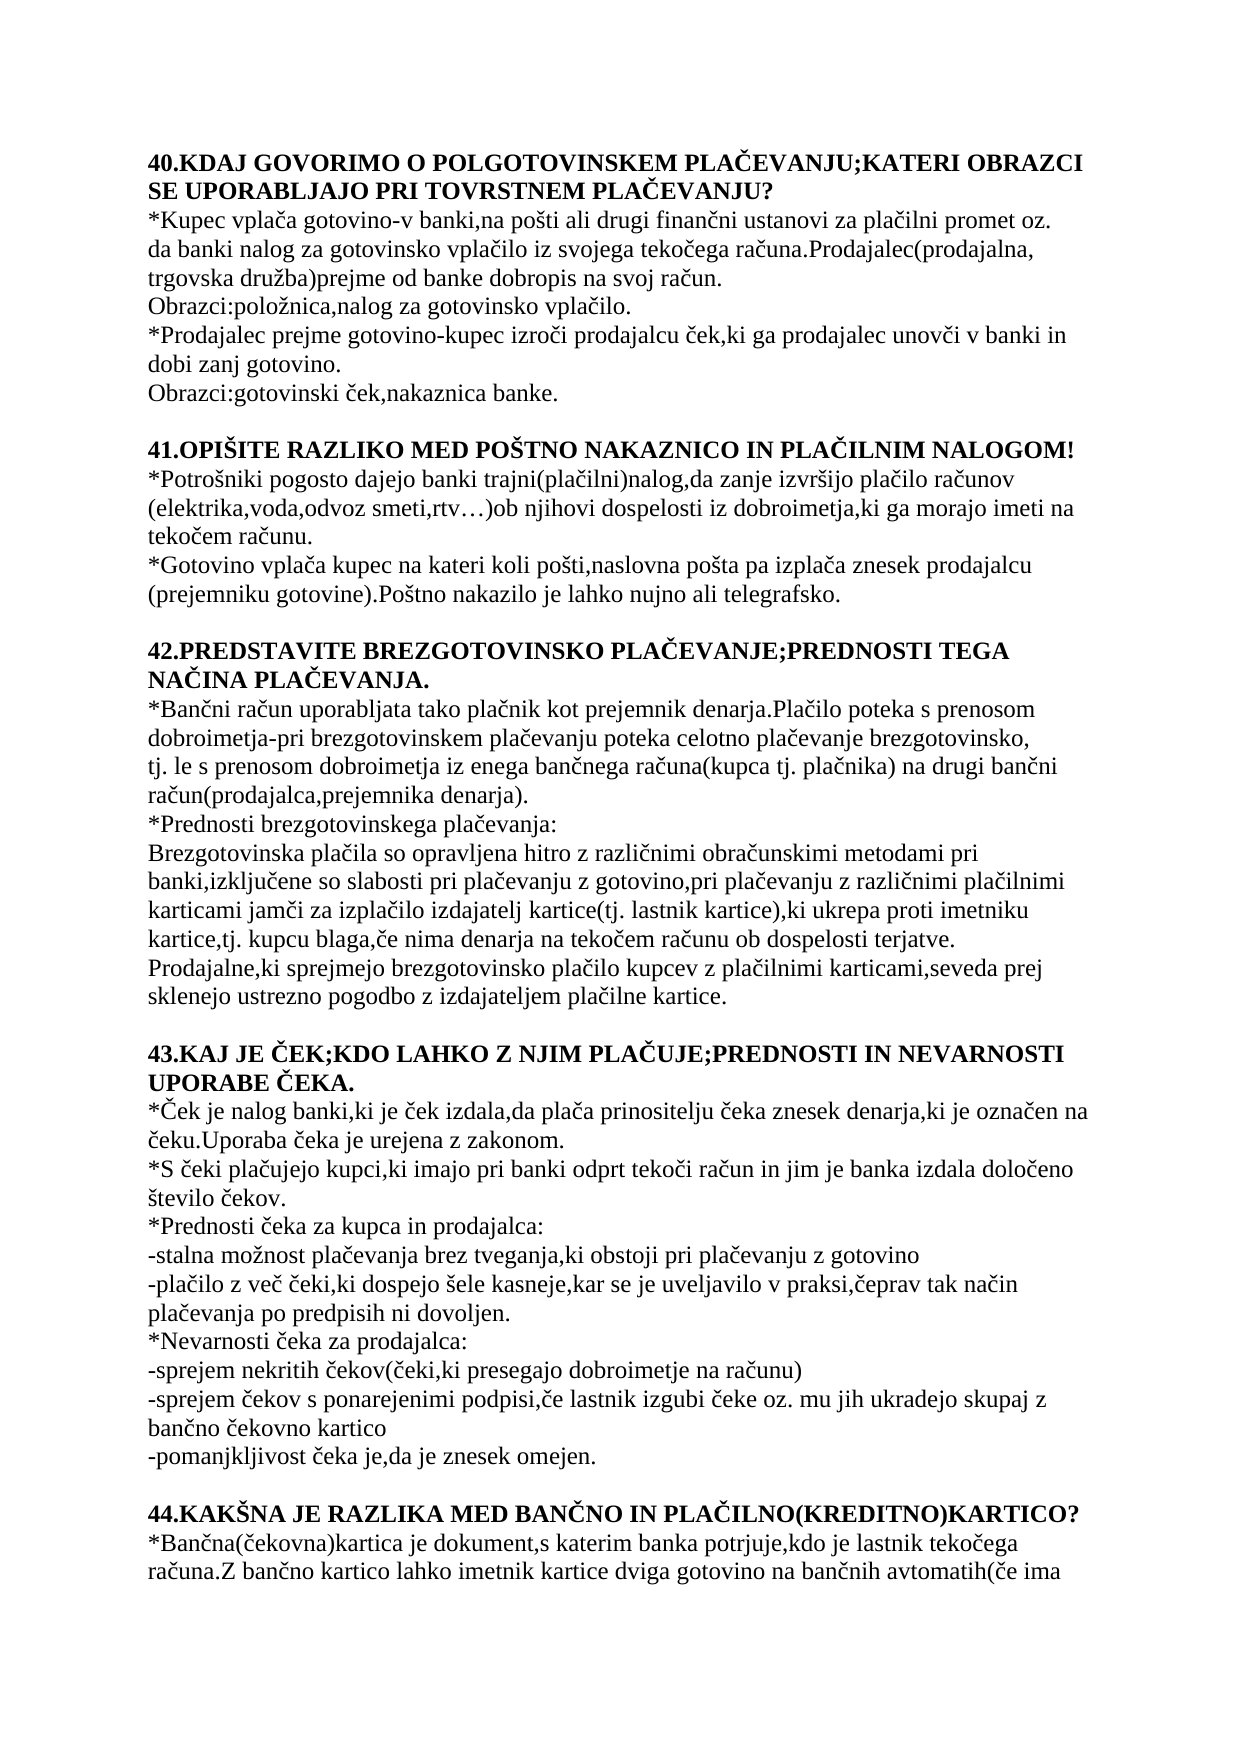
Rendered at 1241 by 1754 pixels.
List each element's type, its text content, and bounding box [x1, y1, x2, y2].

text 42.PREDSTAVITE BREZGOTOVINSKO PLAČEVANJE;PREDNOSTI TEGA NAČINA PLAČEVANJA. [148, 636, 1093, 694]
text karticami jamči za izplačilo izdajatelj kartice(tj. lastnik kartice),ki ukrepa proti imetniku kartice,tj. kupcu blaga,če nima denarja na tekočem računu ob dospelosti terjatve. [148, 895, 1093, 953]
text -pomanjkljivost čeka je,da je znesek omejen. [148, 1441, 1093, 1470]
text 40.KDAJ GOVORIMO O POLGOTOVINSKEM PLAČEVANJU;KATERI OBRAZCI SE UPORABLJAJO PRI TOVRSTNEM PLAČEVANJU? [148, 148, 1093, 205]
text (prejemniku gotovine).Poštno nakazilo je lahko nujno ali telegrafsko. [148, 579, 1093, 608]
text -stalna možnost plačevanja brez tveganja,ki obstoji pri plačevanju z gotovino [148, 1240, 1093, 1269]
text *Kupec vplača gotovino-v banki,na pošti ali drugi finančni ustanovi za plačilni promet oz. [148, 205, 1093, 234]
text račun(prodajalca,prejemnika denarja). [148, 780, 1093, 809]
text *Prednosti brezgotovinskega plačevanja: [148, 809, 1093, 838]
text Obrazci:gotovinski ček,nakaznica banke. [148, 378, 1093, 406]
text 44.KAKŠNA JE RAZLIKA MED BANČNO IN PLAČILNO(KREDITNO)KARTICO? [148, 1499, 1093, 1528]
text 41.OPIŠITE RAZLIKO MED POŠTNO NAKAZNICO IN PLAČILNIM NALOGOM! [148, 435, 1093, 464]
text Brezgotovinska plačila so opravljena hitro z različnimi obračunskimi metodami pri banki,izključene so slabosti pri plačevanju z gotovino,pri plačevanju z različnimi plačilnimi [148, 838, 1093, 895]
text (elektrika,voda,odvoz smeti,rtv…)ob njihovi dospelosti iz dobroimetja,ki ga morajo imeti na tekočem računu. [148, 493, 1093, 550]
text *Potrošniki pogosto dajejo banki trajni(plačilni)nalog,da zanje izvršijo plačilo računov [148, 464, 1093, 493]
text trgovska družba)prejme od banke dobropis na svoj račun. [148, 263, 1093, 291]
text *S čeki plačujejo kupci,ki imajo pri banki odprt tekoči račun in jim je banka izdala določeno število čekov. [148, 1154, 1093, 1211]
text da banki nalog za gotovinsko vplačilo iz svojega tekočega računa.Prodajalec(prodajalna, [148, 234, 1093, 263]
text -sprejem nekritih čekov(čeki,ki presegajo dobroimetje na računu) [148, 1355, 1093, 1384]
text *Prednosti čeka za kupca in prodajalca: [148, 1211, 1093, 1240]
text 43.KAJ JE ČEK;KDO LAHKO Z NJIM PLAČUJE;PREDNOSTI IN NEVARNOSTI [148, 1039, 1093, 1068]
text *Nevarnosti čeka za prodajalca: [148, 1326, 1093, 1355]
text *Bančni račun uporabljata tako plačnik kot prejemnik denarja.Plačilo poteka s prenosom dobroimetja-pri brezgotovinskem plačevanju poteka celotno plačevanje brezgotovinsko, [148, 694, 1093, 751]
text Obrazci:položnica,nalog za gotovinsko vplačilo. [148, 291, 1093, 320]
text *Ček je nalog banki,ki je ček izdala,da plača prinositelju čeka znesek denarja,ki je označen na čeku.Uporaba čeka je urejena z zakonom. [148, 1096, 1093, 1154]
text -sprejem čekov s ponarejenimi podpisi,če lastnik izgubi čeke oz. mu jih ukradejo skupaj z bančno čekovno kartico [148, 1384, 1093, 1441]
text Prodajalne,ki sprejmejo brezgotovinsko plačilo kupcev z plačilnimi karticami,seveda prej sklenejo ustrezno pogodbo z izdajateljem plačilne kartice. [148, 953, 1093, 1010]
text -plačilo z več čeki,ki dospejo šele kasneje,kar se je uveljavilo v praksi,čeprav tak način plačevanja po predpisih ni dovoljen. [148, 1269, 1093, 1326]
text tj. le s prenosom dobroimetja iz enega bančnega računa(kupca tj. plačnika) na drugi bančni [148, 751, 1093, 780]
text *Prodajalec prejme gotovino-kupec izroči prodajalcu ček,ki ga prodajalec unovči v banki in dobi zanj gotovino. [148, 320, 1093, 378]
text *Bančna(čekovna)kartica je dokument,s katerim banka potrjuje,kdo je lastnik tekočega računa.Z bančno kartico lahko imetnik kartice dviga gotovino na bančnih avtomatih(če ima [148, 1528, 1093, 1585]
text UPORABE ČEKA. [148, 1068, 1093, 1096]
text *Gotovino vplača kupec na kateri koli pošti,naslovna pošta pa izplača znesek prodajalcu [148, 550, 1093, 579]
